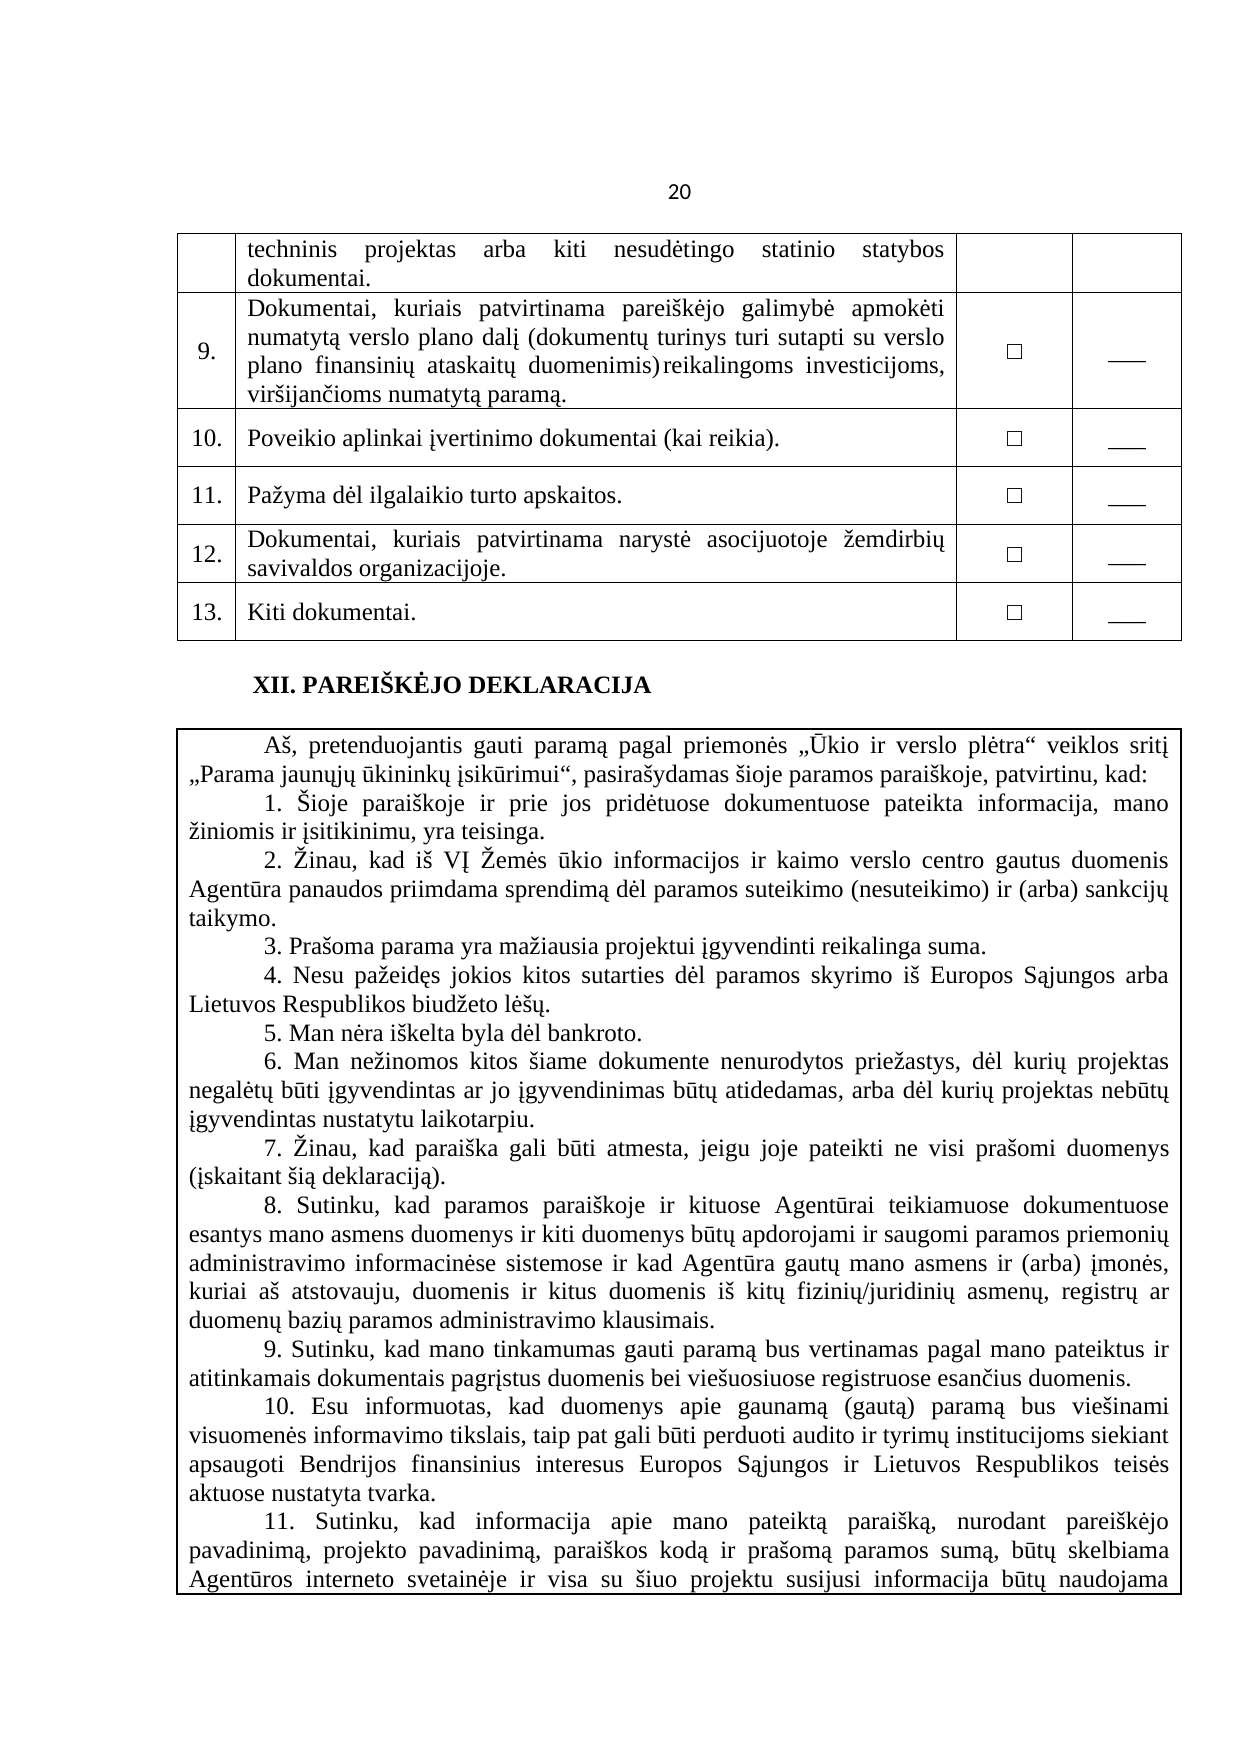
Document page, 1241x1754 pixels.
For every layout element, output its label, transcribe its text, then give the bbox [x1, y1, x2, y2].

text XII. PAREIŠKĖJO DEKLARACIJA [177, 670, 1181, 699]
table_cell [1073, 234, 1181, 292]
table_cell Kiti dokumentai. [236, 583, 956, 640]
table_cell Dokumentai, kuriais patvirtinama narystė asocijuotoje žemdirbių savivaldos organizacijoje. [236, 525, 956, 582]
table_cell □ [957, 525, 1072, 582]
table_cell 12. [178, 525, 235, 582]
table_cell Dokumentai, kuriais patvirtinama pareiškėjo galimybė apmokėti numatytą verslo plano dalį (dokumentų turinys turi sutapti su verslo plano finansinių ataskaitų duomenimis) reikalingoms investicijoms, viršijančioms numatytą paramą. [236, 293, 956, 408]
table_cell □ [957, 293, 1072, 408]
table_cell Poveikio aplinkai įvertinimo dokumentai (kai reikia). [236, 409, 956, 466]
table_cell □ [957, 409, 1072, 466]
table_cell ___ [1073, 467, 1181, 523]
table_cell 13. [178, 583, 235, 640]
table_cell □ [957, 583, 1072, 640]
table_cell ___ [1073, 525, 1181, 582]
table_cell 10. [178, 409, 235, 466]
table_cell [957, 234, 1072, 292]
table_cell techninis projektas arba kiti nesudėtingo statinio statybos dokumentai. [236, 234, 956, 292]
table_cell 11. [178, 467, 235, 523]
table_cell ___ [1073, 409, 1181, 466]
table_cell 9. [178, 293, 235, 408]
table_cell Pažyma dėl ilgalaikio turto apskaitos. [236, 467, 956, 523]
table_cell □ [957, 467, 1072, 523]
table_cell ___ [1073, 583, 1181, 640]
table_header Aš, pretenduojantis gauti paramą pagal priemonės „Ūkio ir verslo plėtra“ veiklos sritį „Parama jaunųjų ūkininkų įsikūrimui“, pasirašydamas šioje paramos paraiškoje, patvirtinu, kad: 1. Šioje paraiškoje ir prie jos pridėtuose dokumentuose pateikta informacija, mano žiniomis ir įsitikinimu, yra teisinga. 2. Žinau, kad iš VĮ Žemės ūkio informacijos ir kaimo verslo centro gautus duomenis Agentūra panaudos priimdama sprendimą dėl paramos suteikimo (nesuteikimo) ir (arba) sankcijų taikymo. 3. Prašoma parama yra mažiausia projektui įgyvendinti reikalinga suma. 4. Nesu pažeidęs jokios kitos sutarties dėl paramos skyrimo iš Europos Sąjungos arba Lietuvos Respublikos biudžeto lėšų. 5. Man nėra iškelta byla dėl bankroto. 6. Man nežinomos kitos šiame dokumente nenurodytos priežastys, dėl kurių projektas negalėtų būti įgyvendintas ar jo įgyvendinimas būtų atidedamas, arba dėl kurių projektas nebūtų įgyvendintas nustatytu laikotarpiu. 7. Žinau, kad paraiška gali būti atmesta, jeigu joje pateikti ne visi prašomi duomenys (įskaitant šią deklaraciją). 8. Sutinku, kad paramos paraiškoje ir kituose Agentūrai teikiamuose dokumentuose esantys mano asmens duomenys ir kiti duomenys būtų apdorojami ir saugomi paramos priemonių administravimo informacinėse sistemose ir kad Agentūra gautų mano asmens ir (arba) įmonės, kuriai aš atstovauju, duomenis ir kitus duomenis iš kitų fizinių/juridinių asmenų, registrų ar duomenų bazių paramos administravimo klausimais. 9. Sutinku, kad mano tinkamumas gauti paramą bus vertinamas pagal mano pateiktus ir atitinkamais dokumentais pagrįstus duomenis bei viešuosiuose registruose esančius duomenis. 10. Esu informuotas, kad duomenys apie gaunamą (gautą) paramą bus viešinami visuomenės informavimo tikslais, taip pat gali būti perduoti audito ir tyrimų institucijoms siekiant apsaugoti Bendrijos finansinius interesus Europos Sąjungos ir Lietuvos Respublikos teisės aktuose nustatyta tvarka. 11. Sutinku, kad informacija apie mano pateiktą paraišką, nurodant pareiškėjo pavadinimą, projekto pavadinimą, paraiškos kodą ir prašomą paramos sumą, būtų skelbiama Agentūros interneto svetainėje ir visa su šiuo projektu susijusi informacija būtų naudojama [178, 730, 1180, 1593]
table_cell [178, 234, 235, 292]
table_cell ___ [1073, 293, 1181, 408]
